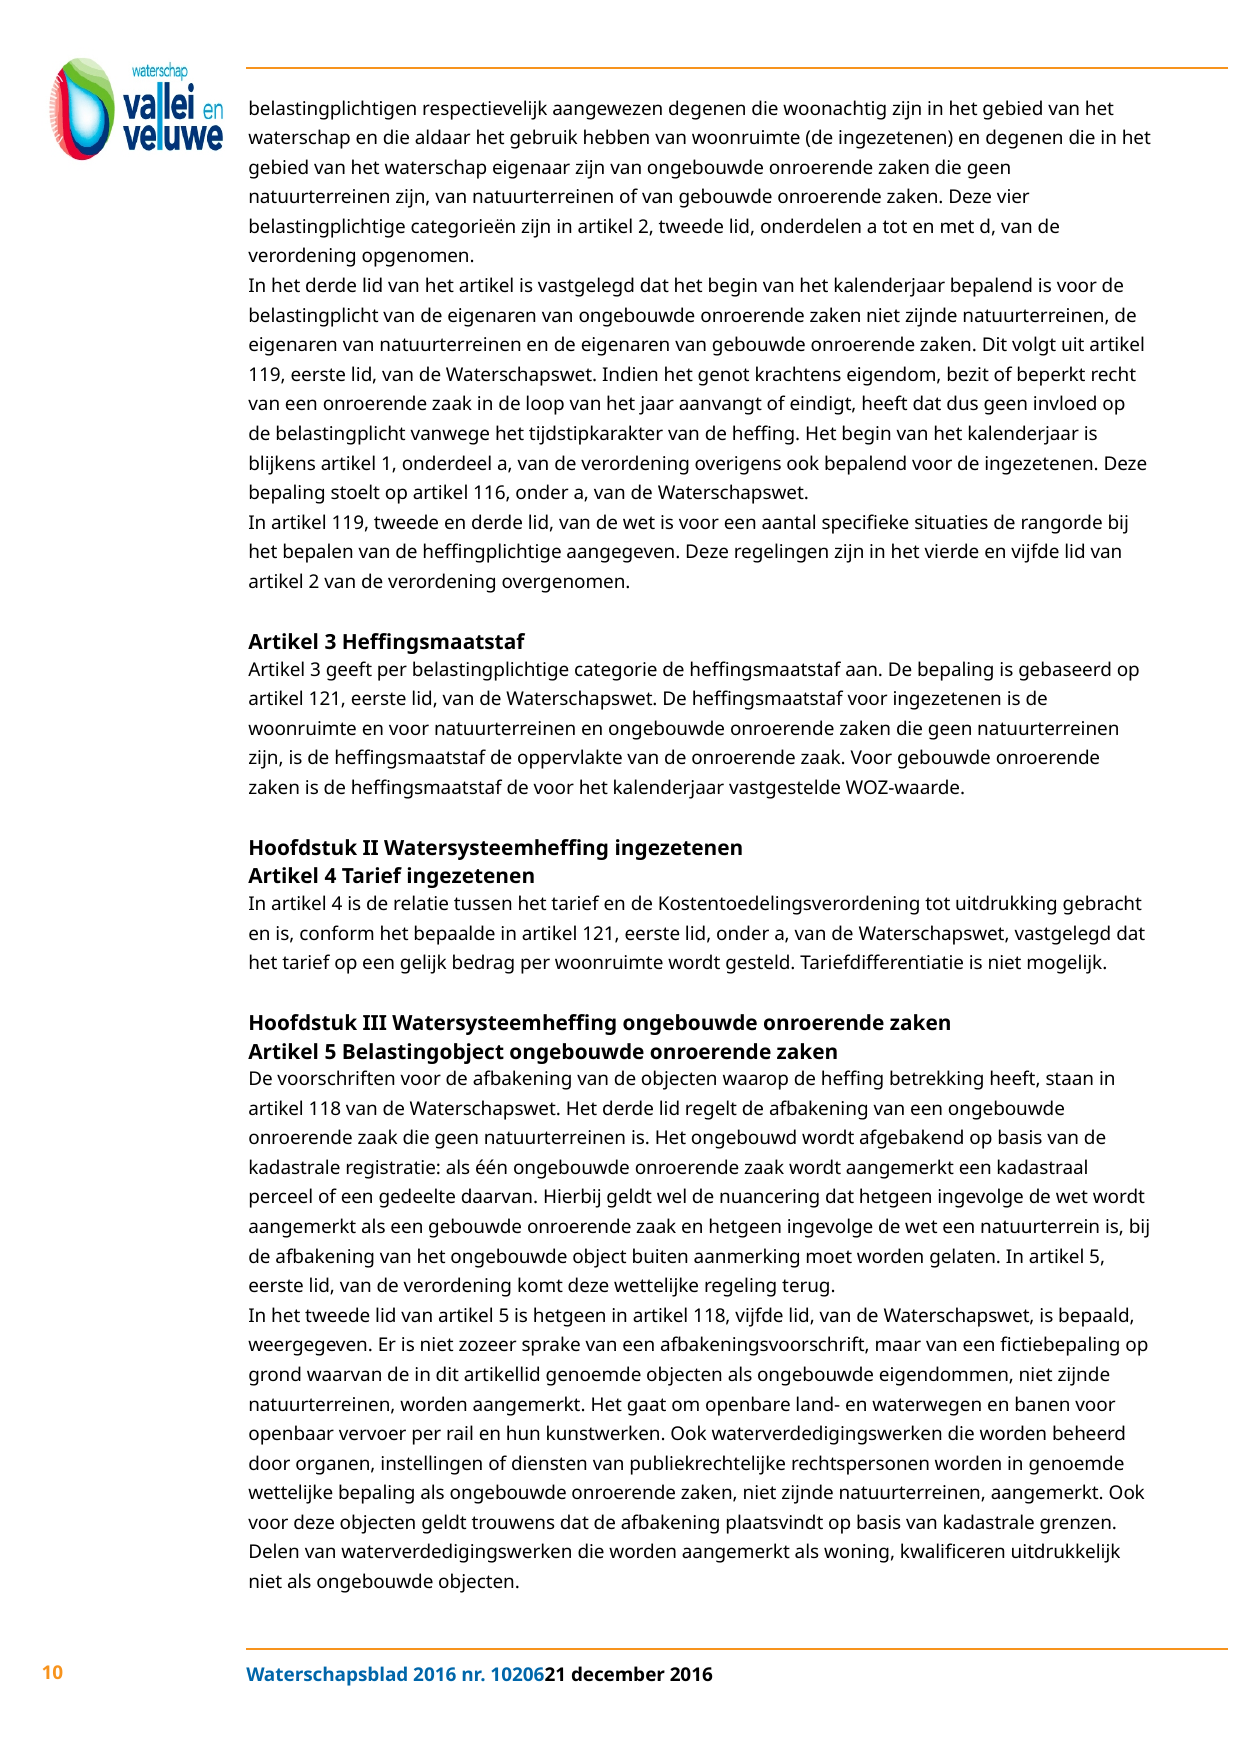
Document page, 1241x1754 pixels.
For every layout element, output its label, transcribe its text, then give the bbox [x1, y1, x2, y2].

text De voorschriften voor de afbakening van de objecten waarop de heffing betrekking heeft, staan in artikel 118 van de Waterschapswet. Het derde lid regelt de afbakening van een ongebouwde onroerende zaak die geen natuurterreinen is. Het ongebouwd wordt afgebakend op basis van de kadastrale registratie: als één ongebouwde onroerende zaak wordt aangemerkt een kadastraal perceel of een gedeelte daarvan. Hierbij geldt wel de nuancering dat hetgeen ingevolge de wet wordt aangemerkt als een gebouwde onroerende zaak en hetgeen ingevolge de wet een natuurterrein is, bij de afbakening van het ongebouwde object buiten aanmerking moet worden gelaten. In artikel 5, eerste lid, van de verordening komt deze wettelijke regeling terug. [248, 1065, 1152, 1298]
text Artikel 4 Tarief ingezetenen [248, 862, 1152, 890]
text In het derde lid van het artikel is vastgelegd dat het begin van het kalenderjaar bepalend is voor de belastingplicht van de eigenaren van ongebouwde onroerende zaken niet zijnde natuurterreinen, de eigenaren van natuurterreinen en de eigenaren van gebouwde onroerende zaken. Dit volgt uit artikel 119, eerste lid, van de Waterschapswet. Indien het genot krachtens eigendom, bezit of beperkt recht van een onroerende zaak in de loop van het jaar aanvangt of eindigt, heeft dat dus geen invloed op de belastingplicht vanwege het tijdstipkarakter van de heffing. Het begin van het kalenderjaar is blijkens artikel 1, onderdeel a, van de verordening overigens ook bepalend voor de ingezetenen. Deze bepaling stoelt op artikel 116, onder a, van de Waterschapswet. [248, 272, 1152, 505]
text belastingplichtigen respectievelijk aangewezen degenen die woonachtig zijn in het gebied van het waterschap en die aldaar het gebruik hebben van woonruimte (de ingezetenen) en degenen die in het gebied van het waterschap eigenaar zijn van ongebouwde onroerende zaken die geen natuurterreinen zijn, van natuurterreinen of van gebouwde onroerende zaken. Deze vier belastingplichtige categorieën zijn in artikel 2, tweede lid, onderdelen a tot en met d, van de verordening opgenomen. [248, 95, 1152, 268]
text Artikel 5 Belastingobject ongebouwde onroerende zaken [248, 1037, 1152, 1065]
text Artikel 3 geeft per belastingplichtige categorie de heffingsmaatstaf aan. De bepaling is gebaseerd op artikel 121, eerste lid, van de Waterschapswet. De heffingsmaatstaf voor ingezetenen is de woonruimte en voor natuurterreinen en ongebouwde onroerende zaken die geen natuurterreinen zijn, is de heffingsmaatstaf de oppervlakte van de onroerende zaak. Voor gebouwde onroerende zaken is de heffingsmaatstaf de voor het kalenderjaar vastgestelde WOZ-waarde. [248, 656, 1152, 800]
text Hoofdstuk III Watersysteemheffing ongebouwde onroerende zaken [248, 1008, 1152, 1037]
text Hoofdstuk II Watersysteemheffing ingezetenen [248, 833, 1152, 862]
text In het tweede lid van artikel 5 is hetgeen in artikel 118, vijfde lid, van de Waterschapswet, is bepaald, weergegeven. Er is niet zozeer sprake van een afbakeningsvoorschrift, maar van een fictiebepaling op grond waarvan de in dit artikellid genoemde objecten als ongebouwde eigendommen, niet zijnde natuurterreinen, worden aangemerkt. Het gaat om openbare land- en waterwegen en banen voor openbaar vervoer per rail en hun kunstwerken. Ook waterverdedigingswerken die worden beheerd door organen, instellingen of diensten van publiekrechtelijke rechtspersonen worden in genoemde wettelijke bepaling als ongebouwde onroerende zaken, niet zijnde natuurterreinen, aangemerkt. Ook voor deze objecten geldt trouwens dat de afbakening plaatsvindt op basis van kadastrale grenzen. Delen van waterverdedigingswerken die worden aangemerkt als woning, kwalificeren uitdrukkelijk niet als ongebouwde objecten. [248, 1302, 1152, 1594]
text Artikel 3 Heffingsmaatstaf [248, 627, 1152, 656]
text In artikel 4 is de relatie tussen het tarief en de Kostentoedelingsverordening tot uitdrukking gebracht en is, conform het bepaalde in artikel 121, eerste lid, onder a, van de Waterschapswet, vastgelegd dat het tarief op een gelijk bedrag per woonruimte wordt gesteld. Tariefdifferentiatie is niet mogelijk. [248, 890, 1152, 975]
picture [41, 47, 231, 172]
text In artikel 119, tweede en derde lid, van de wet is voor een aantal specifieke situaties de rangorde bij het bepalen van de heffingplichtige aangegeven. Deze regelingen zijn in het vierde en vijfde lid van artikel 2 van de verordening overgenomen. [248, 509, 1152, 594]
